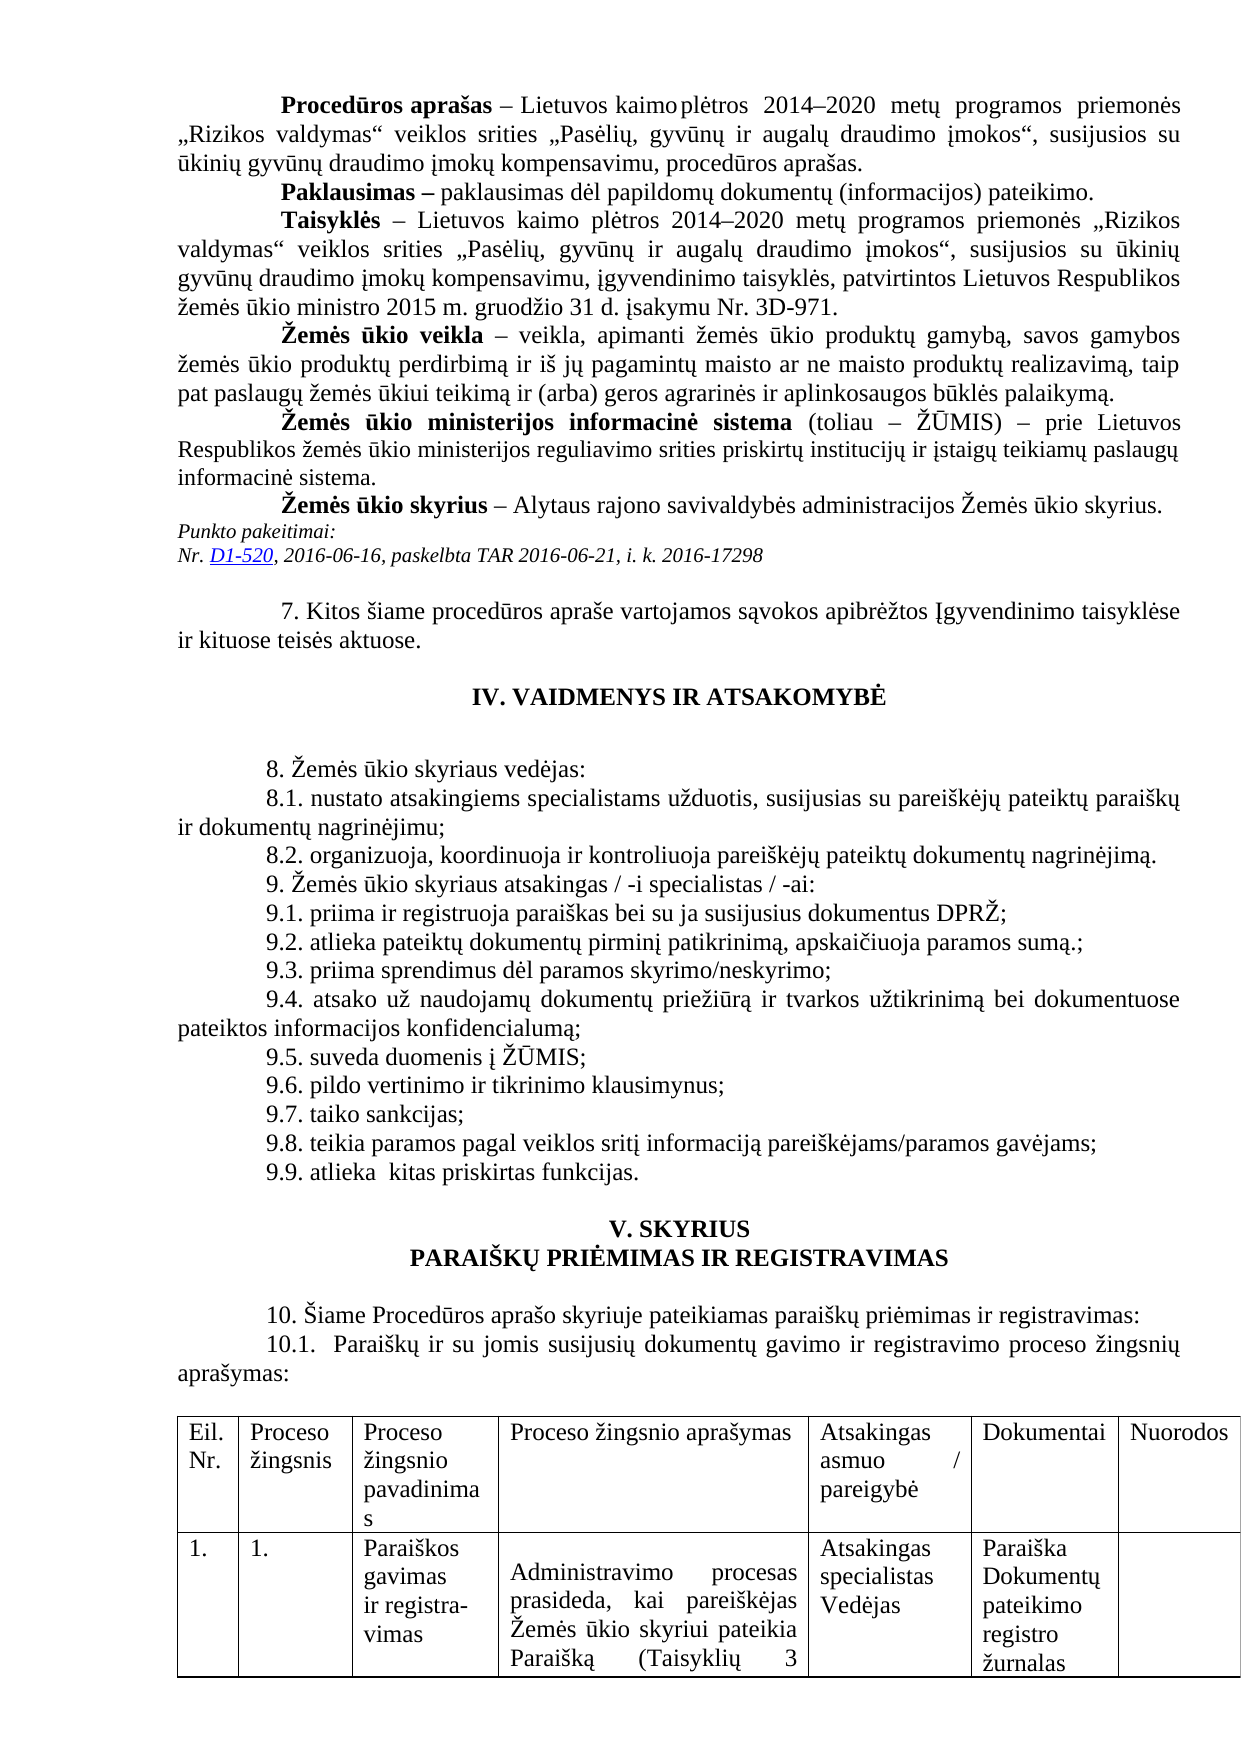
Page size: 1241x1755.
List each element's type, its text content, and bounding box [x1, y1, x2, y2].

table_cell Paraiškos gavimas ir registra- vimas [353, 1533, 498, 1676]
text 10.1. Paraiškų ir su jomis susijusių dokumentų gavimo ir registravimo proceso žingsnių aprašymas: [177, 1329, 1181, 1387]
text 9. Žemės ūkio skyriaus atsakingas / -i specialistas / -ai: [177, 869, 1181, 898]
text Žemės ūkio veikla – veikla, apimanti žemės ūkio produktų gamybą, savos gamybos žemės ūkio produktų perdirbimą ir iš jų pagamintų maisto ar ne maisto produktų realizavimą, taip pat paslaugų žemės ūkiui teikimą ir (arba) geros agrarinės ir aplinkosaugos būklės palaikymą. [177, 320, 1181, 407]
table_header Proceso žingsnis [239, 1417, 352, 1532]
text 9.8. teikia paramos pagal veiklos sritį informaciją pareiškėjams/paramos gavėjams; [177, 1128, 1181, 1157]
table_cell Administravimo procesas prasideda, kai pareiškėjas Žemės ūkio skyriui pateikia Paraišką (Taisyklių 3 [499, 1533, 808, 1676]
text 7. Kitos šiame procedūros apraše vartojamos sąvokos apibrėžtos Įgyvendinimo taisyklėse ir kituose teisės aktuose. [177, 596, 1181, 654]
text 9.1. priima ir registruoja paraiškas bei su ja susijusius dokumentus DPRŽ; [177, 898, 1181, 927]
text 9.5. suveda duomenis į ŽŪMIS; [177, 1042, 1181, 1071]
text Nr. D1-520, 2016-06-16, paskelbta TAR 2016-06-21, i. k. 2016-17298 [177, 543, 1181, 567]
text 9.4. atsako už naudojamų dokumentų priežiūrą ir tvarkos užtikrinimą bei dokumentuose pateiktos informacijos konfidencialumą; [177, 984, 1181, 1042]
table_header Atsakingas asmuo / pareigybė [809, 1417, 971, 1532]
text PARAIŠKŲ PRIĖMIMAS IR REGISTRAVIMAS [177, 1243, 1181, 1272]
text 8.1. nustato atsakingiems specialistams užduotis, susijusias su pareiškėjų pateiktų paraiškų ir dokumentų nagrinėjimu; [177, 783, 1181, 841]
text 9.2. atlieka pateiktų dokumentų pirminį patikrinimą, apskaičiuoja paramos sumą.; [177, 927, 1181, 956]
text Punkto pakeitimai: [177, 519, 1181, 543]
table_header Eil. Nr. [178, 1417, 238, 1532]
table_cell Paraiška Dokumentų pateikimo registro žurnalas [972, 1533, 1118, 1676]
table_header Nuorodos [1119, 1417, 1240, 1532]
table_header Proceso žingsnio pavadinimas [353, 1417, 498, 1532]
text 8.2. organizuoja, koordinuoja ir kontroliuoja pareiškėjų pateiktų dokumentų nagrinėjimą. [177, 841, 1181, 869]
text Žemės ūkio ministerijos informacinė sistema (toliau – ŽŪMIS) – prie Lietuvos Respublikos žemės ūkio ministerijos reguliavimo srities priskirtų institucijų ir įstaigų teikiamų paslaugų informacinė sistema. [177, 407, 1181, 491]
text Paklausimas – paklausimas dėl papildomų dokumentų (informacijos) pateikimo. [177, 177, 1181, 205]
text 9.9. atlieka kitas priskirtas funkcijas. [177, 1157, 1181, 1186]
text 9.3. priima sprendimus dėl paramos skyrimo/neskyrimo; [177, 956, 1181, 984]
text 9.6. pildo vertinimo ir tikrinimo klausimynus; [177, 1071, 1181, 1099]
table_cell 1. [178, 1533, 238, 1676]
text Žemės ūkio skyrius – Alytaus rajono savivaldybės administracijos Žemės ūkio skyrius. [177, 491, 1181, 519]
table_cell 1. [239, 1533, 352, 1676]
text Procedūros aprašas – Lietuvos kaimo plėtros 2014–2020 metų programos priemonės „Rizikos valdymas“ veiklos srities „Pasėlių, gyvūnų ir augalų draudimo įmokos“, susijusios su ūkinių gyvūnų draudimo įmokų kompensavimu, procedūros aprašas. [177, 90, 1181, 177]
table_cell [1119, 1533, 1240, 1676]
text Taisyklės – Lietuvos kaimo plėtros 2014–2020 metų programos priemonės „Rizikos valdymas“ veiklos srities „Pasėlių, gyvūnų ir augalų draudimo įmokos“, susijusios su ūkinių gyvūnų draudimo įmokų kompensavimu, įgyvendinimo taisyklės, patvirtintos Lietuvos Respublikos žemės ūkio ministro 2015 m. gruodžio 31 d. įsakymu Nr. 3D-971. [177, 205, 1181, 320]
table_header Proceso žingsnio aprašymas [499, 1417, 808, 1532]
text 9.7. taiko sankcijas; [177, 1099, 1181, 1128]
text 10. Šiame Procedūros aprašo skyriuje pateikiamas paraiškų priėmimas ir registravimas: [177, 1301, 1181, 1329]
table_cell Atsakingas specialistas Vedėjas [809, 1533, 971, 1676]
table_header Dokumentai [972, 1417, 1118, 1532]
text 8. Žemės ūkio skyriaus vedėjas: [177, 754, 1181, 783]
text IV. VAIDMENYS IR ATSAKOMYBĖ [177, 682, 1181, 711]
text V. SKYRIUS [177, 1214, 1181, 1243]
